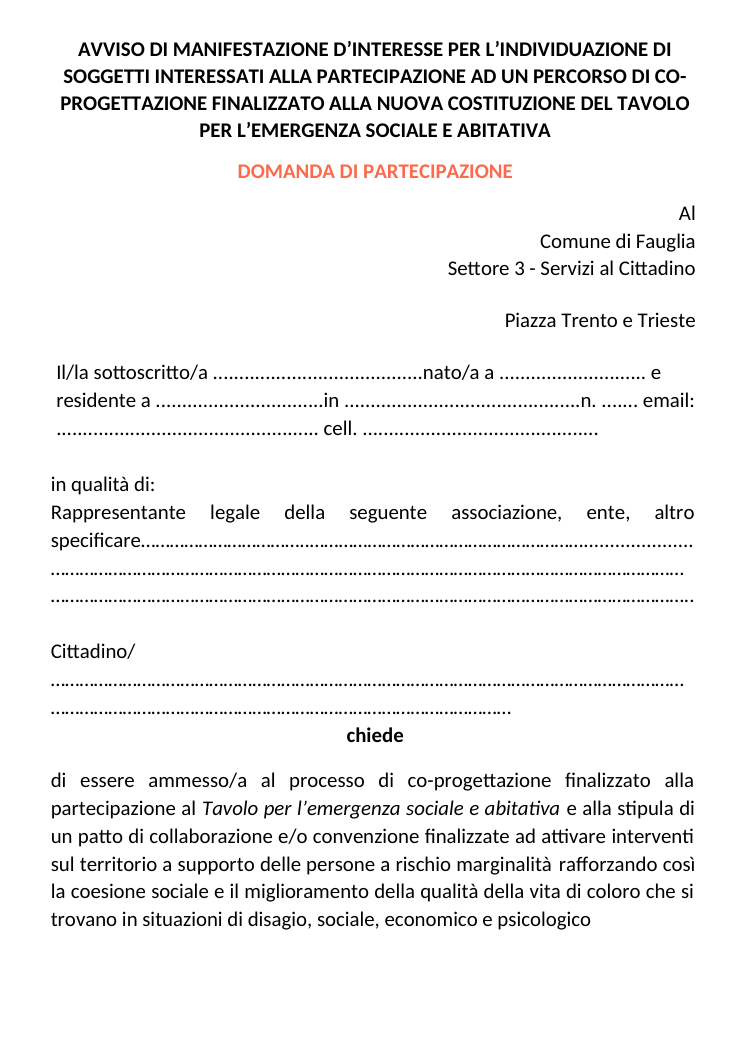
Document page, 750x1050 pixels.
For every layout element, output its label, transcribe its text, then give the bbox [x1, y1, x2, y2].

text Comune di Fauglia [307, 228, 696, 253]
text ………………………………………………………………………………………………………………………………………………………………………………………………………………………………………….. [51, 555, 695, 608]
text AVVISO DI MANIFESTAZIONE D’INTERESSE PER L’INDIVIDUAZIONE DI SOGGETTI INTERESSATI ALLA PARTECIPAZIONE AD UN PERCORSO DI CO-PROGETTAZIONE FINALIZZATO ALLA NUOVA COSTITUZIONE DEL TAVOLO PER L’EMERGENZA SOCIALE E ABITATIVA [54, 37, 696, 143]
text Rappresentante legale della seguente associazione, ente, altro specificare……………………………..…………………………………………………..................... [51, 499, 695, 552]
text Il/la sottoscritto/a ........................................nato/a a ............................ e residente a ................................in .............................................n. ....... email: .................................................. cell. ............................................. [56, 359, 696, 440]
text DOMANDA DI PARTECIPAZIONE [54, 159, 696, 184]
text Cittadino/………………………………………………………………………………………………………………………………………………………………………………………………………… [51, 639, 695, 720]
text di essere ammesso/a al processo di co-progettazione finalizzato alla partecipazione al Tavolo per l’emergenza sociale e abitativa e alla stipula di un patto di collaborazione e/o convenzione finalizzate ad attivare interventi sul territorio a supporto delle persone a rischio marginalità rafforzando così la coesione sociale e il miglioramento della qualità della vita di coloro che si trovano in situazioni di disagio, sociale, economico e psicologico [51, 767, 695, 932]
text in qualità di: [51, 471, 695, 496]
text Piazza Trento e Trieste [307, 307, 696, 333]
text Al [307, 200, 696, 225]
subtitle chiede [54, 723, 696, 748]
text Settore 3 - Servizi al Cittadino [307, 256, 696, 281]
